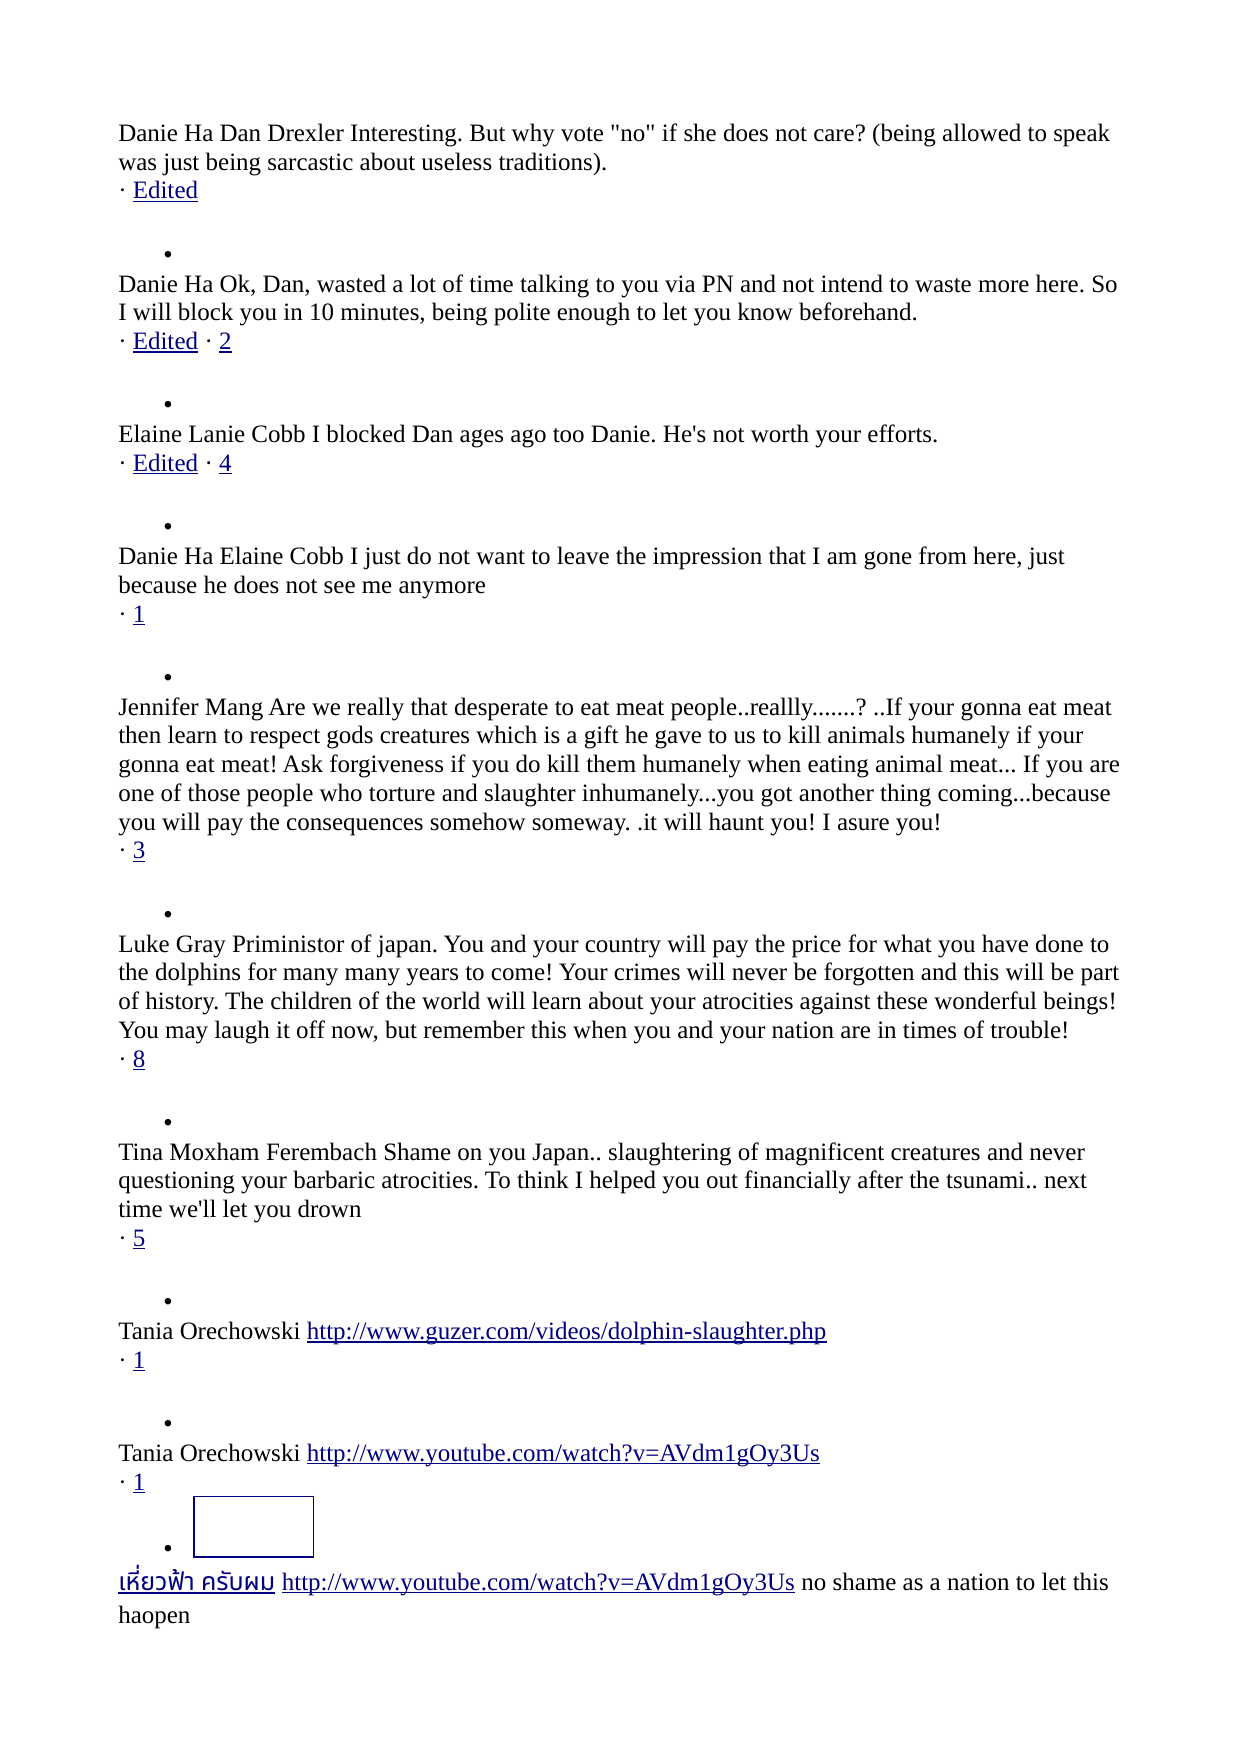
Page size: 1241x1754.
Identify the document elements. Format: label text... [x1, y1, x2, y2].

text Tania Orechowski http://www.guzer.com/videos/dolphin-slaughter.php [118, 1316, 1122, 1345]
text Tina Moxham Ferembach Shame on you Japan.. slaughtering of magnificent creatures and never questioning your barbaric atrocities. To think I helped you out financially after the tsunami.. next time we'll let you drown [118, 1137, 1122, 1223]
text · 3 [118, 836, 1122, 864]
text Jennifer Mang Are we really that desperate to eat meat people..reallly.......? ..If your gonna eat meat then learn to respect gods creatures which is a gift he gave to us to kill animals humanely if your gonna eat meat! Ask forgiveness if you do kill them humanely when eating animal meat... If you are one of those people who torture and slaughter inhumanely...you got another thing coming...because you will pay the consequences somehow someway. .it will haunt you! I asure you! [118, 692, 1122, 836]
text · 1 [118, 599, 1122, 627]
text · 1 [118, 1345, 1122, 1374]
text · 8 [118, 1044, 1122, 1072]
text Danie Ha Elaine Cobb I just do not want to leave the impression that I am gone from here, just because he does not see me anymore [118, 541, 1122, 599]
text Tania Orechowski http://www.youtube.com/watch?v=AVdm1gOy3Us [118, 1438, 1122, 1467]
text Luke Gray Priministor of japan. You and your country will pay the price for what you have done to the dolphins for many many years to come! Your crimes will never be forgotten and this will be part of history. The children of the world will learn about your atrocities against these wonderful beings! You may laugh it off now, but remember this when you and your nation are in times of trouble! [118, 929, 1122, 1044]
text เหี่ยวฟ้า ครับผม http://www.youtube.com/watch?v=AVdm1gOy3Us no shame as a nation to let this haopen [118, 1563, 1122, 1629]
text · 5 [118, 1223, 1122, 1252]
text · Edited · 4 [118, 448, 1122, 477]
text Danie Ha Ok, Dan, wasted a lot of time talking to you via PN and not intend to waste more here. So I will block you in 10 minutes, being polite enough to let you know beforehand. [118, 269, 1122, 326]
text Elaine Lanie Cobb I blocked Dan ages ago too Danie. He's not worth your efforts. [118, 419, 1122, 448]
text · Edited · 2 [118, 326, 1122, 355]
text · 1 [118, 1467, 1122, 1496]
text · Edited [118, 176, 1122, 204]
text Danie Ha Dan Drexler Interesting. But why vote "no" if she does not care? (being allowed to speak was just being sarcastic about useless traditions). [118, 118, 1122, 176]
